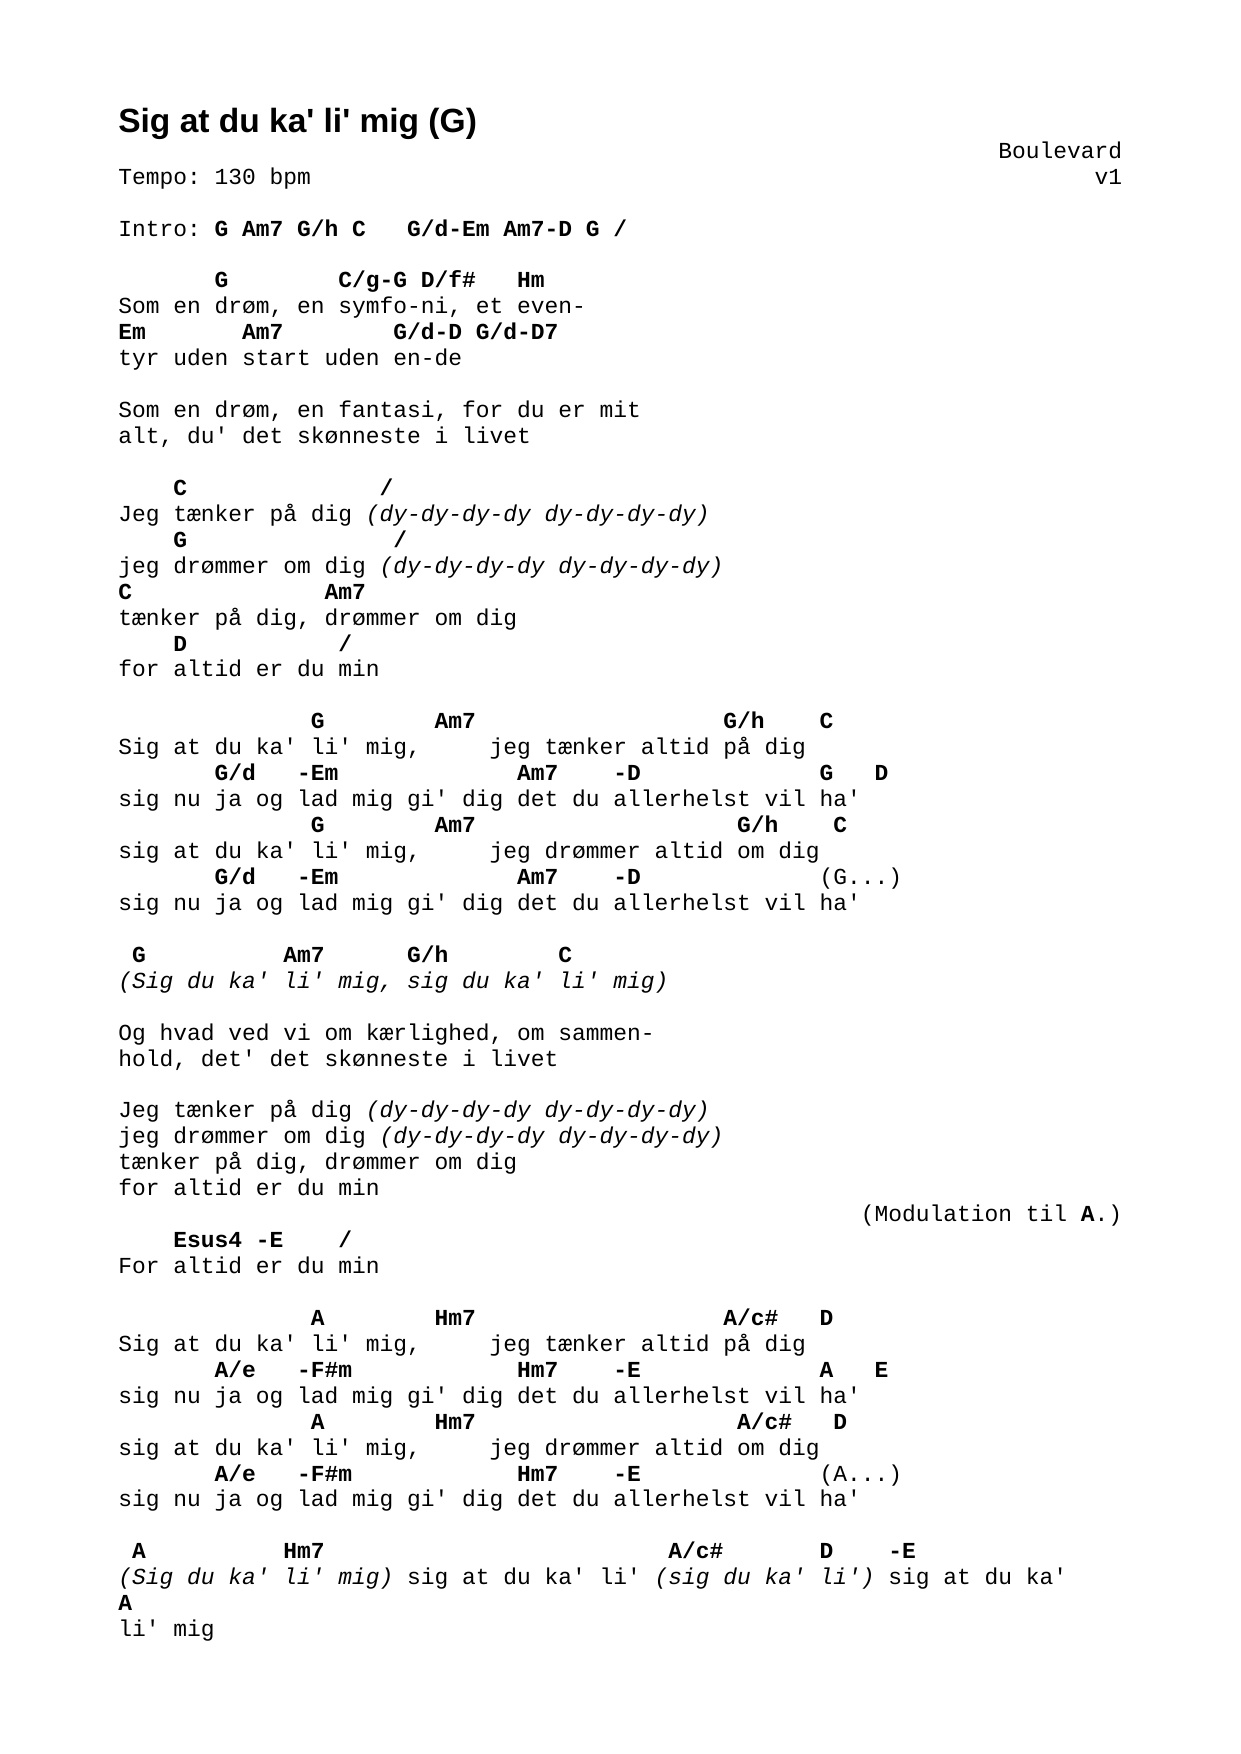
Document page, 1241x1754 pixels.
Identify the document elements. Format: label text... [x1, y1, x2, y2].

text sig at du ka' li' mig, jeg drømmer altid om dig [118, 1436, 1122, 1462]
text G / [118, 528, 1122, 554]
text Sig at du ka' li' mig, jeg tænker altid på dig [118, 1332, 1122, 1358]
text hold, det' det skønneste i livet [118, 1047, 1122, 1073]
text G C/g-G D/f# Hm [118, 269, 1122, 295]
text for altid er du min [118, 1177, 1122, 1202]
text Esus4 -E / [118, 1228, 1122, 1254]
text tænker på dig, drømmer om dig [118, 1151, 1122, 1177]
text For altid er du min [118, 1254, 1122, 1280]
text Em Am7 G/d-D G/d-D7 [118, 321, 1122, 347]
text li' mig [118, 1617, 1122, 1643]
text tænker på dig, drømmer om dig [118, 606, 1122, 632]
text (Modulation til A.) [118, 1202, 1122, 1228]
text A Hm7 A/c# D [118, 1410, 1122, 1436]
text sig at du ka' li' mig, jeg drømmer altid om dig [118, 839, 1122, 865]
text G Am7 G/h C [118, 813, 1122, 839]
text G Am7 G/h C [118, 710, 1122, 736]
text G/d -Em Am7 -D (G...) [118, 865, 1122, 891]
text C / [118, 476, 1122, 502]
text Intro: G Am7 G/h C G/d-Em Am7-D G / [118, 217, 1122, 243]
text tyr uden start uden en-de [118, 347, 1122, 372]
text D / [118, 632, 1122, 658]
text Jeg tænker på dig (dy-dy-dy-dy dy-dy-dy-dy) [118, 1099, 1122, 1125]
text Sig at du ka' li' mig, jeg tænker altid på dig [118, 736, 1122, 762]
text sig nu ja og lad mig gi' dig det du allerhelst vil ha' [118, 891, 1122, 917]
text G Am7 G/h C [118, 943, 1122, 969]
text A Hm7 A/c# D -E [118, 1540, 1122, 1566]
text C Am7 [118, 580, 1122, 606]
text sig nu ja og lad mig gi' dig det du allerhelst vil ha' [118, 1384, 1122, 1410]
text Og hvad ved vi om kærlighed, om sammen- [118, 1021, 1122, 1047]
text A [118, 1592, 1122, 1617]
text (Sig du ka' li' mig, sig du ka' li' mig) [118, 969, 1122, 995]
text sig nu ja og lad mig gi' dig det du allerhelst vil ha' [118, 1488, 1122, 1514]
text A/e -F#m Hm7 -E (A...) [118, 1462, 1122, 1488]
text Som en drøm, en fantasi, for du er mit [118, 398, 1122, 424]
text jeg drømmer om dig (dy-dy-dy-dy dy-dy-dy-dy) [118, 1125, 1122, 1151]
subtitle Sig at du ka' li' mig (G) [118, 100, 1122, 139]
text for altid er du min [118, 658, 1122, 684]
text jeg drømmer om dig (dy-dy-dy-dy dy-dy-dy-dy) [118, 554, 1122, 580]
text Tempo: 130 bpm v1 [118, 165, 1122, 191]
text Jeg tænker på dig (dy-dy-dy-dy dy-dy-dy-dy) [118, 502, 1122, 528]
text Boulevard [118, 139, 1122, 165]
text A/e -F#m Hm7 -E A E [118, 1358, 1122, 1384]
text A Hm7 A/c# D [118, 1306, 1122, 1332]
text alt, du' det skønneste i livet [118, 424, 1122, 450]
text (Sig du ka' li' mig) sig at du ka' li' (sig du ka' li') sig at du ka' [118, 1566, 1122, 1592]
text sig nu ja og lad mig gi' dig det du allerhelst vil ha' [118, 787, 1122, 813]
text Som en drøm, en symfo-ni, et even- [118, 295, 1122, 321]
text G/d -Em Am7 -D G D [118, 762, 1122, 787]
